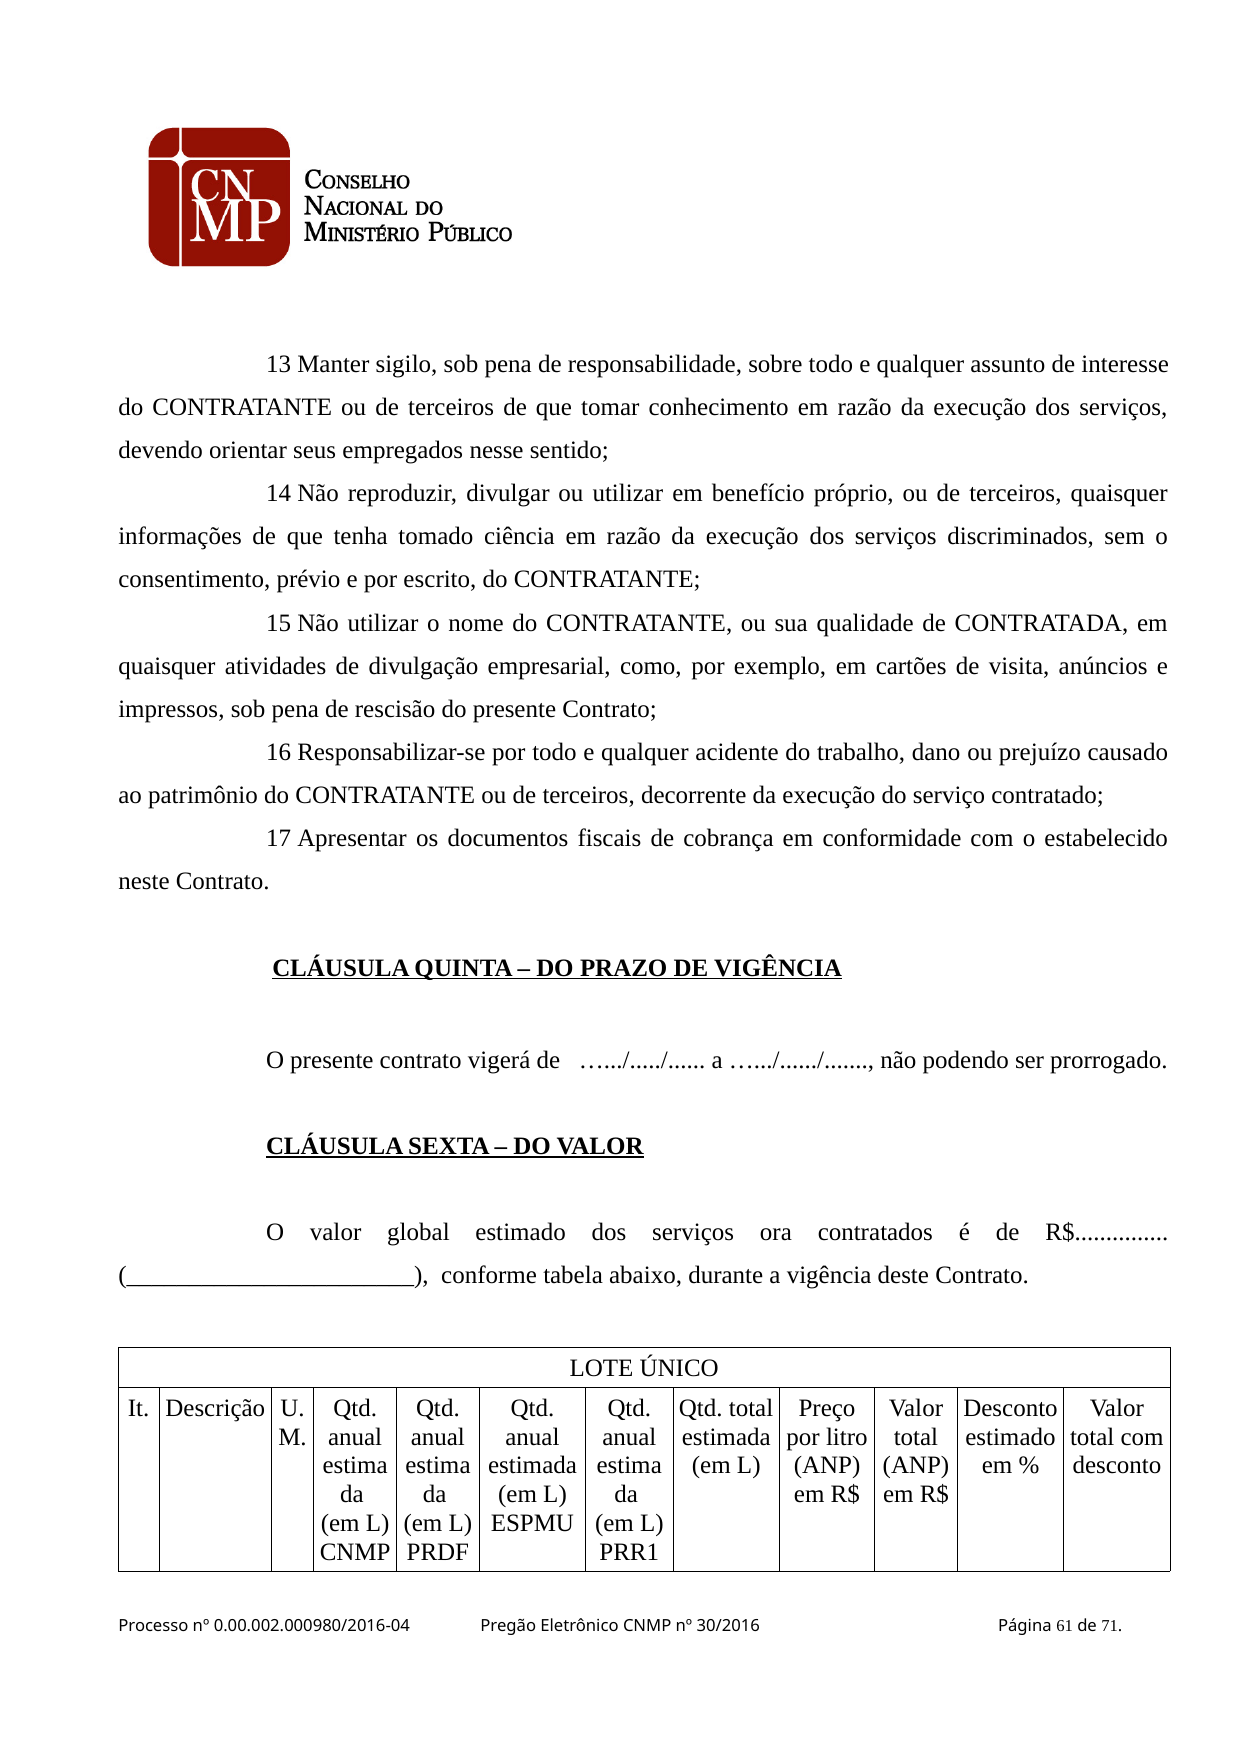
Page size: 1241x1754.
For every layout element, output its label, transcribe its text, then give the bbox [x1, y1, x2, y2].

list Não utilizar o nome do CONTRATANTE, ou sua qualidade de CONTRATADA, em quaisquer atividades de divulgação empresarial, como, por exemplo, em cartões de visita, anúncios e impressos, sob pena de rescisão do presente Contrato; [118, 608, 1169, 723]
table_cell Qtd. anual estimada (em L) PRR1 [586, 1388, 673, 1571]
table_cell Descrição [160, 1388, 271, 1571]
list Não reproduzir, divulgar ou utilizar em benefício próprio, ou de terceiros, quaisquer informações de que tenha tomado ciência em razão da execução dos serviços discriminados, sem o consentimento, prévio e por escrito, do CONTRATANTE; [118, 478, 1169, 593]
table_cell It. [119, 1388, 159, 1571]
text O valor global estimado dos serviços ora contratados é de R$............... (_______________________), conforme tabela abaixo, durante a vigência deste Contrato. [118, 1217, 1169, 1289]
list Manter sigilo, sob pena de responsabilidade, sobre todo e qualquer assunto de interesse do CONTRATANTE ou de terceiros de que tomar conhecimento em razão da execução dos serviços, devendo orientar seus empregados nesse sentido; [118, 349, 1169, 464]
text CLÁUSULA QUINTA – DO PRAZO DE VIGÊNCIA [118, 953, 1169, 981]
table_cell Qtd. anual estimada (em L) CNMP [314, 1388, 396, 1571]
table_cell Qtd. total estimada (em L) [674, 1388, 779, 1571]
list Responsabilizar-se por todo e qualquer acidente do trabalho, dano ou prejuízo causado ao patrimônio do CONTRATANTE ou de terceiros, decorrente da execução do serviço contratado; [118, 737, 1169, 809]
table_cell Valor total com desconto [1064, 1388, 1170, 1571]
table_cell Qtd. anual estimada (em L) PRDF [397, 1388, 479, 1571]
table_cell Preço por litro (ANP) em R$ [780, 1388, 874, 1571]
table_cell Qtd. anual estimada (em L) ESPMU [480, 1388, 585, 1571]
table_cell U. M. [272, 1388, 313, 1571]
text O presente contrato vigerá de ….../...../...... a ….../....../......., não podendo ser prorrogado. [118, 1045, 1169, 1074]
table_cell Desconto estimado em % [958, 1388, 1063, 1571]
text CLÁUSULA SEXTA – DO VALOR [118, 1131, 1169, 1160]
table_cell Valor total (ANP) em R$ [875, 1388, 957, 1571]
table_header LOTE ÚNICO [119, 1348, 1170, 1387]
list Apresentar os documentos fiscais de cobrança em conformidade com o estabelecido neste Contrato. [118, 823, 1169, 895]
picture [124, 105, 528, 288]
